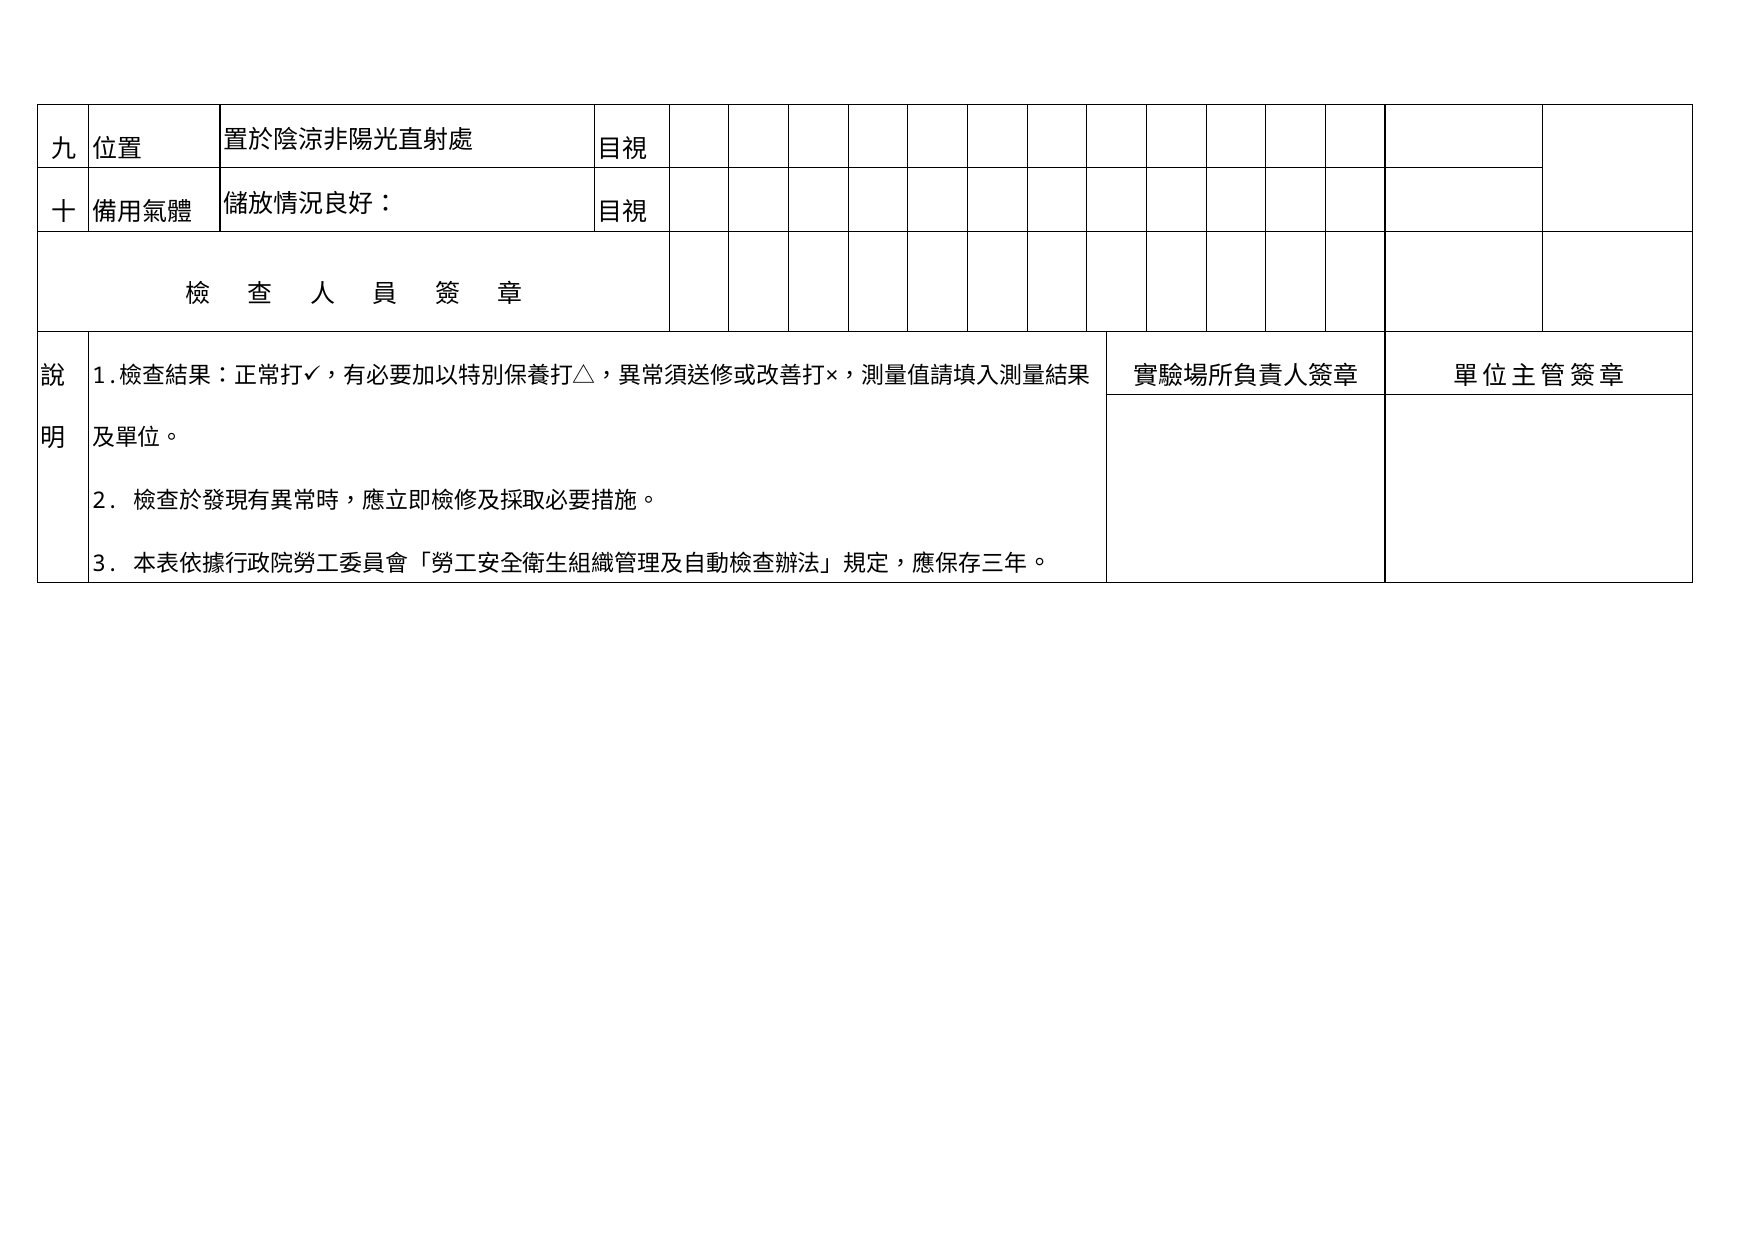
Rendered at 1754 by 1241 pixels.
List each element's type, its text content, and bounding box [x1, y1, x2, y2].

table_cell [1207, 168, 1265, 231]
table_cell [729, 105, 788, 167]
table_cell [1543, 232, 1692, 331]
table_cell [1028, 105, 1086, 167]
table_cell 九 [38, 105, 88, 167]
table_cell [1207, 232, 1265, 331]
table_cell [1028, 168, 1086, 231]
table_cell 說明 [38, 332, 88, 582]
table_cell [968, 105, 1027, 167]
table_cell [670, 105, 728, 167]
table_cell [1386, 395, 1692, 582]
table_cell 十 [38, 168, 88, 231]
table_cell [1386, 232, 1542, 331]
table_cell [1147, 168, 1206, 231]
table_cell [1326, 105, 1384, 167]
table_cell [729, 168, 788, 231]
table_cell [1266, 168, 1325, 231]
table_cell 1.檢查結果：正常打，有必要加以特別保養打△，異常須送修或改善打×，測量值請填入測量結果及單位。 2. 檢查於發現有異常時，應立即檢修及採取必要措施。 3. 本表依據行政院勞工委員會「勞工安全衛生組織管理及自動檢查辦法」規定，應保存三年。 [89, 332, 1106, 582]
table_cell [908, 105, 967, 167]
table_cell [1107, 395, 1384, 582]
table_cell [1266, 105, 1325, 167]
table_cell [1087, 168, 1146, 231]
table_cell [1326, 168, 1384, 231]
table_cell [908, 232, 967, 331]
table_cell 檢 查 人 員 簽 章 [38, 232, 669, 331]
table_cell 位置 [89, 105, 219, 167]
table_cell [789, 105, 848, 167]
table_cell [1087, 105, 1146, 167]
table_cell [968, 168, 1027, 231]
table_cell [1147, 105, 1206, 167]
table_cell [1326, 232, 1384, 331]
table_cell [908, 168, 967, 231]
table_cell [670, 168, 728, 231]
table_cell [1266, 232, 1325, 331]
table_cell 實驗場所負責人簽章 [1107, 332, 1384, 394]
table_cell [729, 232, 788, 331]
table_cell 單位主管簽章 [1386, 332, 1692, 394]
table_cell [1543, 105, 1692, 231]
table_cell [1028, 232, 1086, 331]
table_cell [968, 232, 1027, 331]
table_cell [849, 105, 907, 167]
table_cell [1207, 105, 1265, 167]
table_cell [849, 232, 907, 331]
table_cell [1386, 105, 1542, 167]
table_cell [789, 232, 848, 331]
table_cell 目視 [595, 105, 669, 167]
table_cell [849, 168, 907, 231]
table_cell [670, 232, 728, 331]
table_cell [1087, 232, 1146, 331]
table_cell 目視 [595, 168, 669, 231]
table_cell 備用氣體 [89, 168, 219, 231]
table_cell 置於陰涼非陽光直射處 [221, 105, 594, 167]
table_cell 儲放情況良好： [221, 168, 594, 231]
table_cell [1147, 232, 1206, 331]
table_cell [1386, 168, 1542, 231]
table_cell [789, 168, 848, 231]
